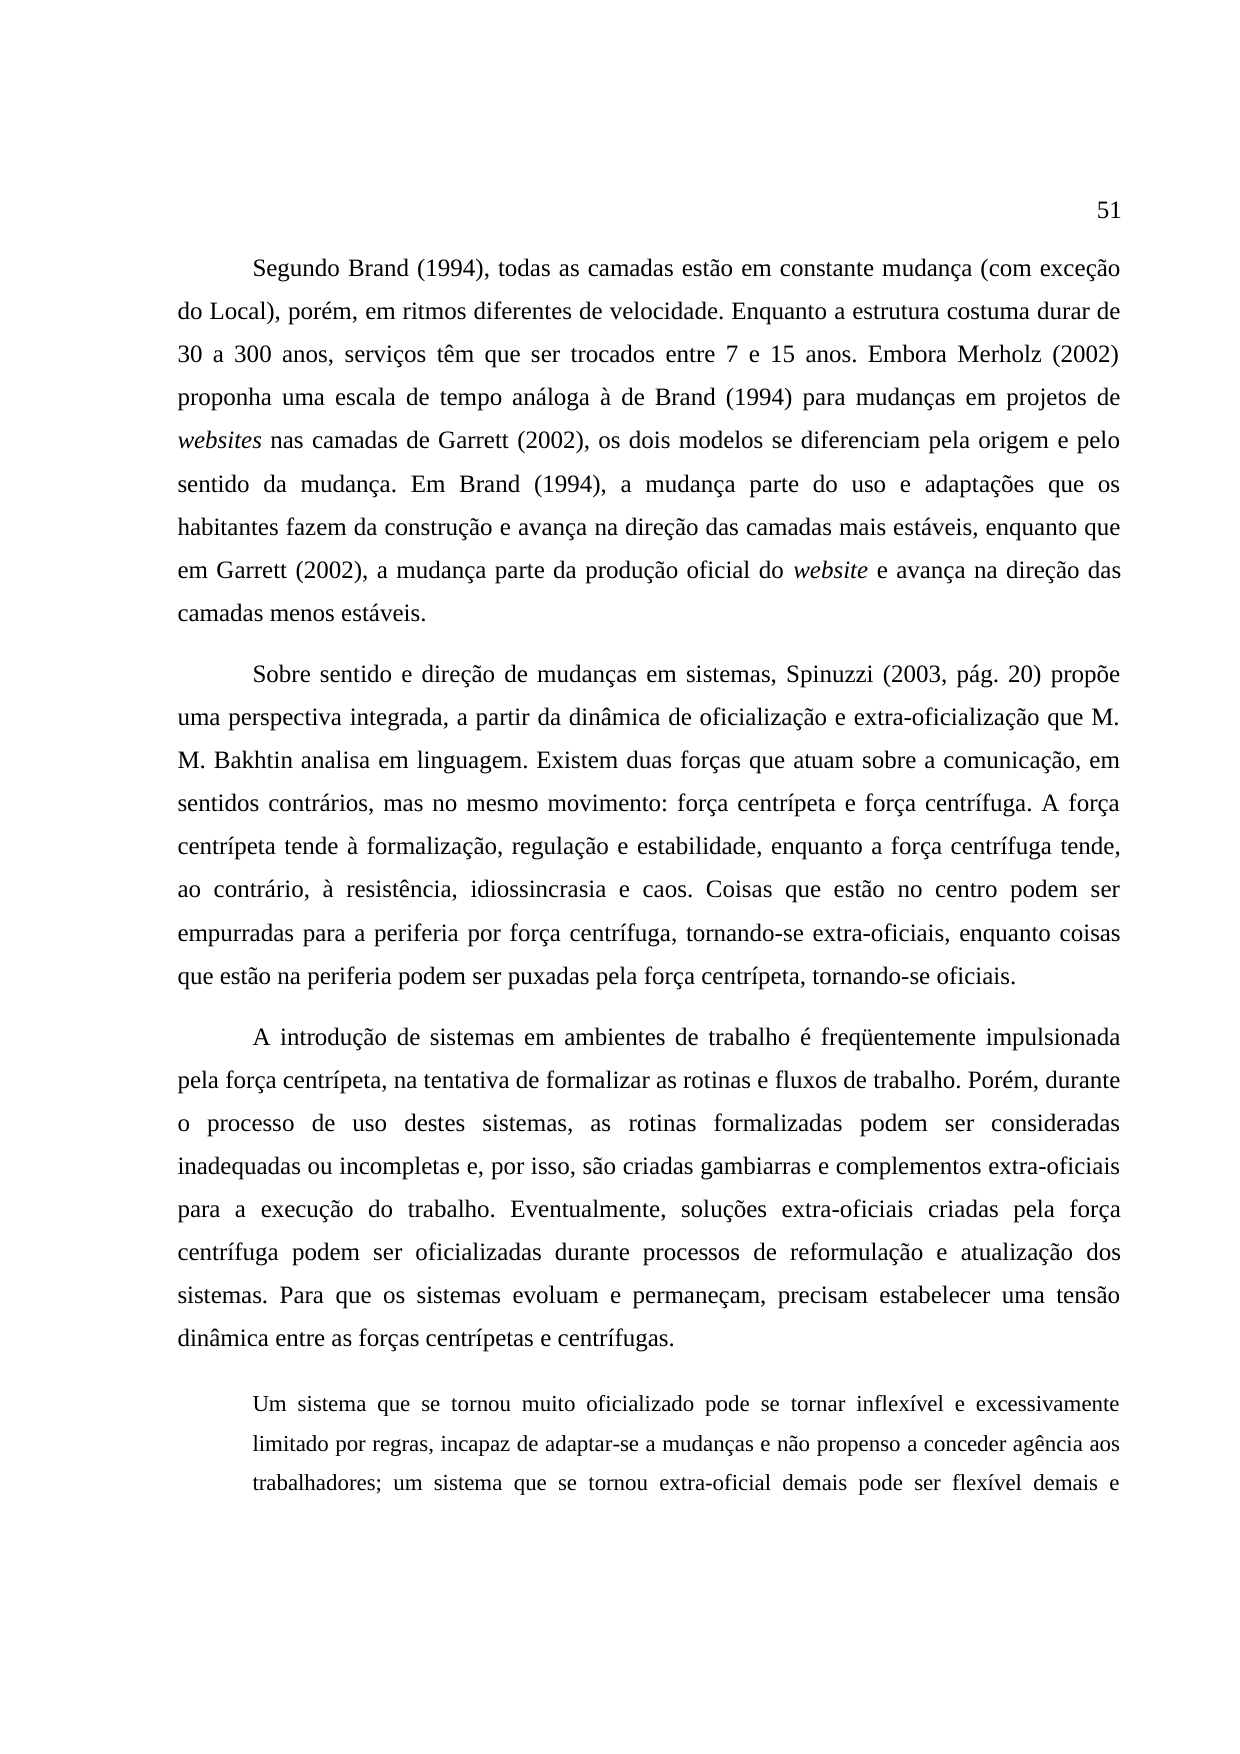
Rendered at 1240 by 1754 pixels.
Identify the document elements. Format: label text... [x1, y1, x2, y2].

text Segundo Brand (1994), todas as camadas estão em constante mudança (com exceção do Local), porém, em ritmos diferentes de velocidade. Enquanto a estrutura costuma durar de 30 a 300 anos, serviços têm que ser trocados entre 7 e 15 anos. Embora Merholz (2002) proponha uma escala de tempo análoga à de Brand (1994) para mudanças em projetos de websites nas camadas de Garrett (2002), os dois modelos se diferenciam pela origem e pelo sentido da mudança. Em Brand (1994), a mudança parte do uso e adaptações que os habitantes fazem da construção e avança na direção das camadas mais estáveis, enquanto que em Garrett (2002), a mudança parte da produção oficial do website e avança na direção das camadas menos estáveis. [177, 253, 1121, 627]
text Sobre sentido e direção de mudanças em sistemas, Spinuzzi (2003, pág. 20) propõe uma perspectiva integrada, a partir da dinâmica de oficialização e extra-oficialização que M. M. Bakhtin analisa em linguagem. Existem duas forças que atuam sobre a comunicação, em sentidos contrários, mas no mesmo movimento: força centrípeta e força centrífuga. A força centrípeta tende à formalização, regulação e estabilidade, enquanto a força centrífuga tende, ao contrário, à resistência, idiossincrasia e caos. Coisas que estão no centro podem ser empurradas para a periferia por força centrífuga, tornando-se extra-oficiais, enquanto coisas que estão na periferia podem ser puxadas pela força centrípeta, tornando-se oficiais. [177, 659, 1121, 989]
text A introdução de sistemas em ambientes de trabalho é freqüentemente impulsionada pela força centrípeta, na tentativa de formalizar as rotinas e fluxos de trabalho. Porém, durante o processo de uso destes sistemas, as rotinas formalizadas podem ser consideradas inadequadas ou incompletas e, por isso, são criadas gambiarras e complementos extra-oficiais para a execução do trabalho. Eventualmente, soluções extra-oficiais criadas pela força centrífuga podem ser oficializadas durante processos de reformulação e atualização dos sistemas. Para que os sistemas evoluam e permaneçam, precisam estabelecer uma tensão dinâmica entre as forças centrípetas e centrífugas. [177, 1022, 1121, 1352]
text Um sistema que se tornou muito oficializado pode se tornar inflexível e excessivamente limitado por regras, incapaz de adaptar-se a mudanças e não propenso a conceder agência aos trabalhadores; um sistema que se tornou extra-oficial demais pode ser flexível demais e [252, 1390, 1121, 1496]
